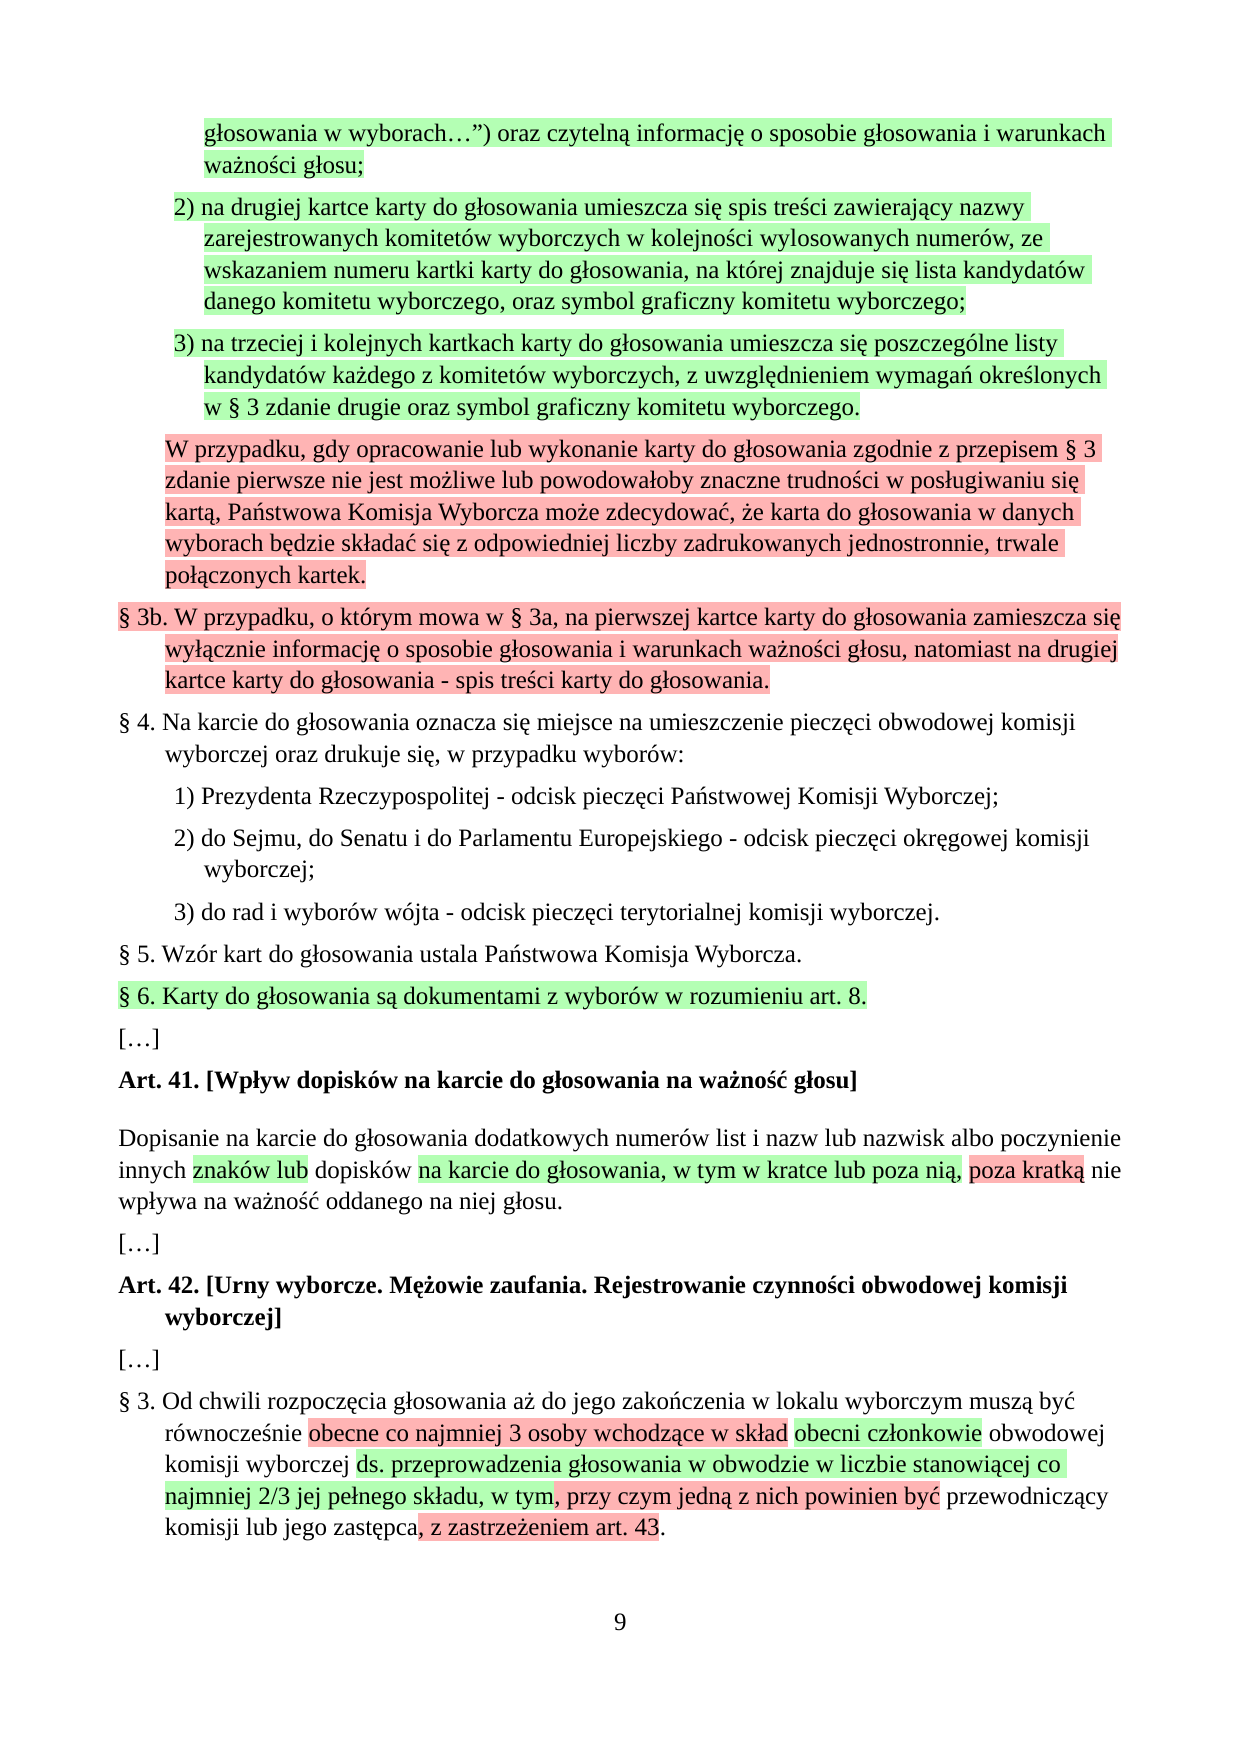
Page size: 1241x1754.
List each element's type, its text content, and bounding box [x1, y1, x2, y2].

text 1) Prezydenta Rzeczypospolitej - odcisk pieczęci Państwowej Komisji Wyborczej; [174, 781, 1122, 810]
text Dopisanie na karcie do głosowania dodatkowych numerów list i nazw lub nazwisk albo poczynienie innych znaków lub dopisków na karcie do głosowania, w tym w kratce lub poza nią, poza kratką nie wpływa na ważność oddanego na niej głosu. [118, 1123, 1122, 1215]
text § 3b. W przypadku, o którym mowa w § 3a, na pierwszej kartce karty do głosowania zamieszcza się wyłącznie informację o sposobie głosowania i warunkach ważności głosu, natomiast na drugiej kartce karty do głosowania - spis treści karty do głosowania. [118, 602, 1122, 694]
text głosowania w wyborach…”) oraz czytelną informację o sposobie głosowania i warunkach ważności głosu; [174, 118, 1122, 178]
text § 4. Na karcie do głosowania oznacza się miejsce na umieszczenie pieczęci obwodowej komisji wyborczej oraz drukuje się, w przypadku wyborów: [118, 707, 1122, 768]
text W przypadku, gdy opracowanie lub wykonanie karty do głosowania zgodnie z przepisem § 3 zdanie pierwsze nie jest możliwe lub powodowałoby znaczne trudności w posługiwaniu się kartą, Państwowa Komisja Wyborcza może zdecydować, że karta do głosowania w danych wyborach będzie składać się z odpowiedniej liczby zadrukowanych jednostronnie, trwale połączonych kartek. [165, 434, 1122, 589]
text […] [118, 1228, 1122, 1257]
text […] [118, 1023, 1122, 1052]
text 2) do Sejmu, do Senatu i do Parlamentu Europejskiego - odcisk pieczęci okręgowej komisji wyborczej; [174, 823, 1122, 883]
text § 3. Od chwili rozpoczęcia głosowania aż do jego zakończenia w lokalu wyborczym muszą być równocześnie obecne co najmniej 3 osoby wchodzące w skład obecni członkowie obwodowej komisji wyborczej ds. przeprowadzenia głosowania w obwodzie w liczbie stanowiącej co najmniej 2/3 jej pełnego składu, w tym, przy czym jedną z nich powinien być przewodniczący komisji lub jego zastępca, z zastrzeżeniem art. 43. [118, 1386, 1122, 1541]
text 2) na drugiej kartce karty do głosowania umieszcza się spis treści zawierający nazwy zarejestrowanych komitetów wyborczych w kolejności wylosowanych numerów, ze wskazaniem numeru kartki karty do głosowania, na której znajduje się lista kandydatów danego komitetu wyborczego, oraz symbol graficzny komitetu wyborczego; [174, 192, 1122, 315]
text § 5. Wzór kart do głosowania ustala Państwowa Komisja Wyborcza. [118, 939, 1122, 967]
text Art. 41. [Wpływ dopisków na karcie do głosowania na ważność głosu] [118, 1065, 1122, 1094]
text § 6. Karty do głosowania są dokumentami z wyborów w rozumieniu art. 8. [118, 981, 1122, 1009]
text Art. 42. [Urny wyborcze. Mężowie zaufania. Rejestrowanie czynności obwodowej komisji wyborczej] [118, 1271, 1122, 1331]
text 3) na trzeciej i kolejnych kartkach karty do głosowania umieszcza się poszczególne listy kandydatów każdego z komitetów wyborczych, z uwzględnieniem wymagań określonych w § 3 zdanie drugie oraz symbol graficzny komitetu wyborczego. [174, 328, 1122, 420]
text 3) do rad i wyborów wójta - odcisk pieczęci terytorialnej komisji wyborczej. [174, 897, 1122, 925]
text […] [118, 1344, 1122, 1373]
